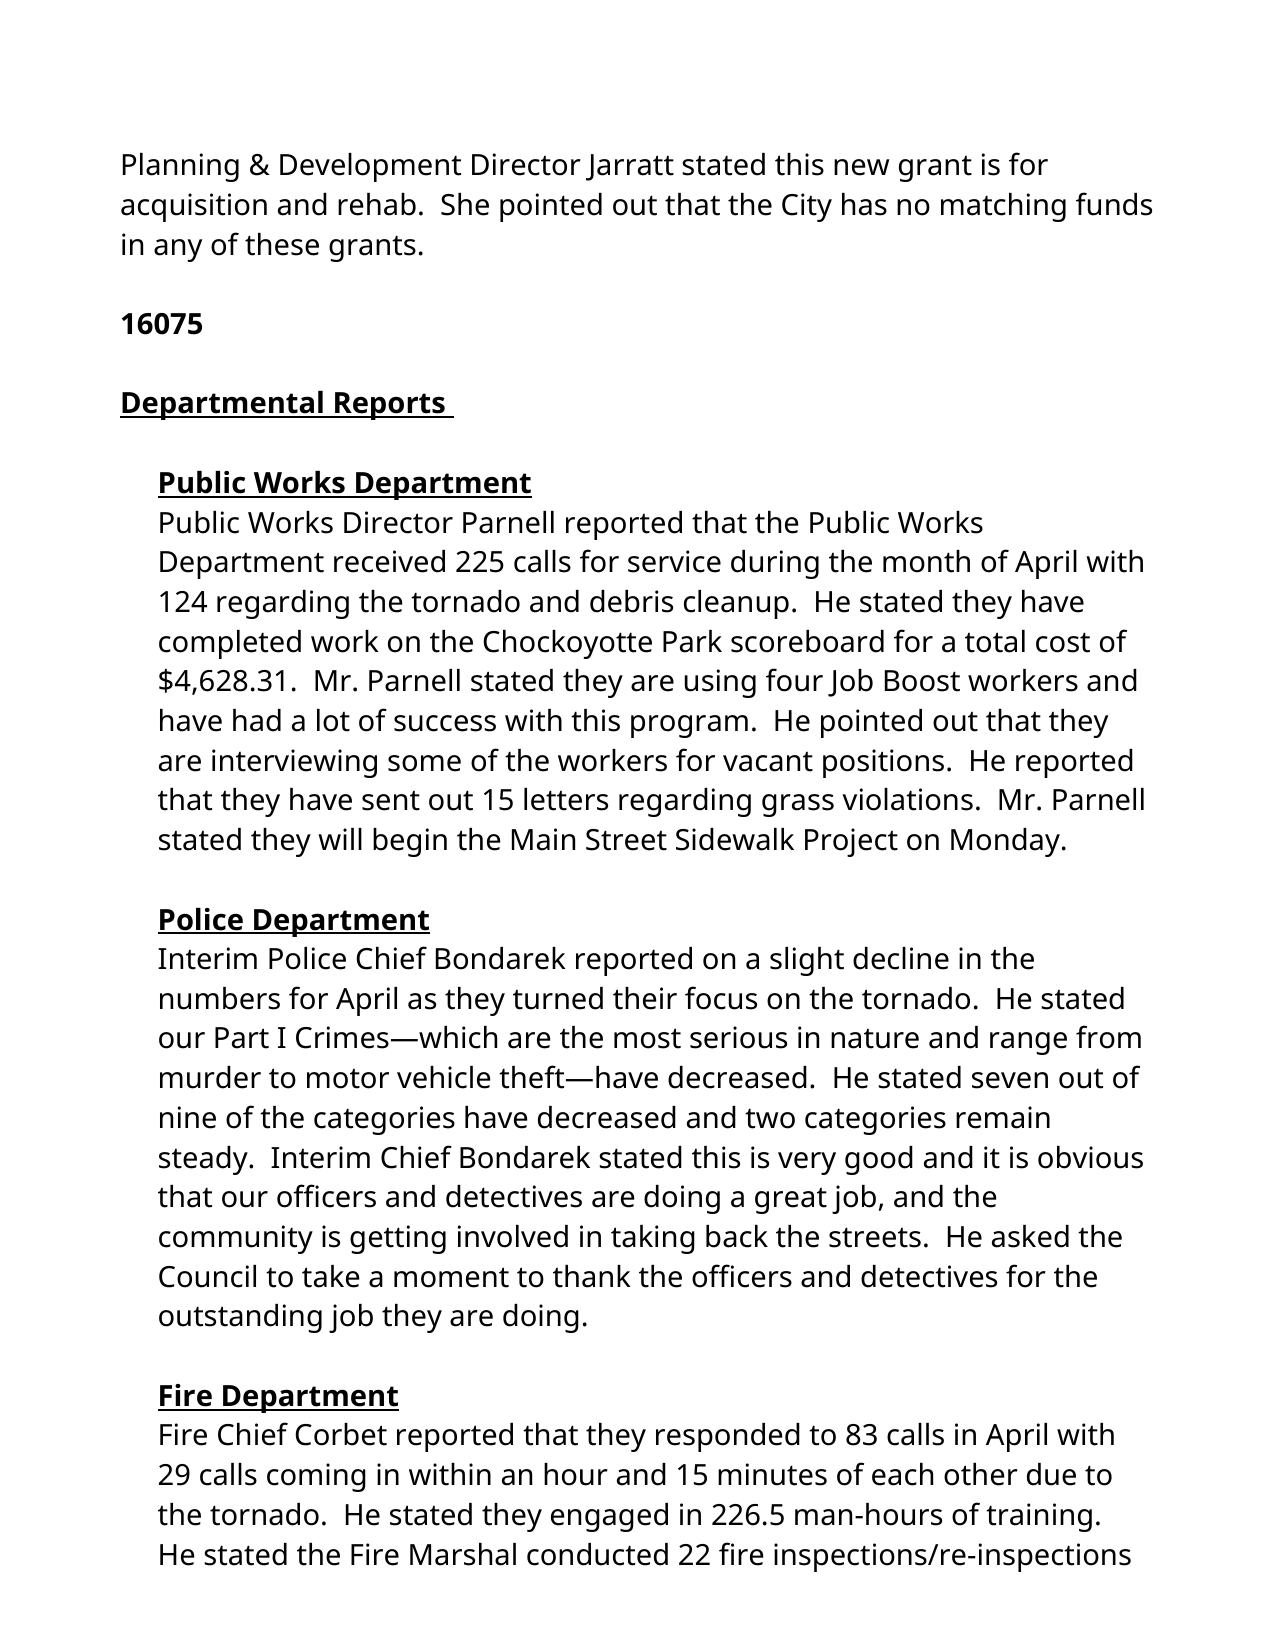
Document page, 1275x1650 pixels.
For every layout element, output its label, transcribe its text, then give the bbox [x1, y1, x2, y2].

text 16075 [120, 303, 1155, 343]
text Interim Police Chief Bondarek reported on a slight decline in the numbers for April as they turned their focus on the tornado. He stated our Part I Crimes—which are the most serious in nature and range from murder to motor vehicle theft—have decreased. He stated seven out of nine of the categories have decreased and two categories remain steady. Interim Chief Bondarek stated this is very good and it is obvious that our officers and detectives are doing a great job, and the community is getting involved in taking back the streets. He asked the Council to take a moment to thank the officers and detectives for the outstanding job they are doing. [157, 938, 1155, 1335]
text Fire Chief Corbet reported that they responded to 83 calls in April with 29 calls coming in within an hour and 15 minutes of each other due to the tornado. He stated they engaged in 226.5 man-hours of training. He stated the Fire Marshal conducted 22 fire inspections/re-inspections [157, 1415, 1155, 1573]
text Public Works Department [157, 462, 1155, 502]
text Departmental Reports [120, 383, 1155, 422]
text Fire Department [157, 1375, 1155, 1415]
text Public Works Director Parnell reported that the Public Works Department received 225 calls for service during the month of April with 124 regarding the tornado and debris cleanup. He stated they have completed work on the Chockoyotte Park scoreboard for a total cost of $4,628.31. Mr. Parnell stated they are using four Job Boost workers and have had a lot of success with this program. He pointed out that they are interviewing some of the workers for vacant positions. He reported that they have sent out 15 letters regarding grass violations. Mr. Parnell stated they will begin the Main Street Sidewalk Project on Monday. [157, 502, 1155, 859]
text Police Department [157, 899, 1155, 938]
text Planning & Development Director Jarratt stated this new grant is for acquisition and rehab. She pointed out that the City has no matching funds in any of these grants. [120, 145, 1155, 264]
